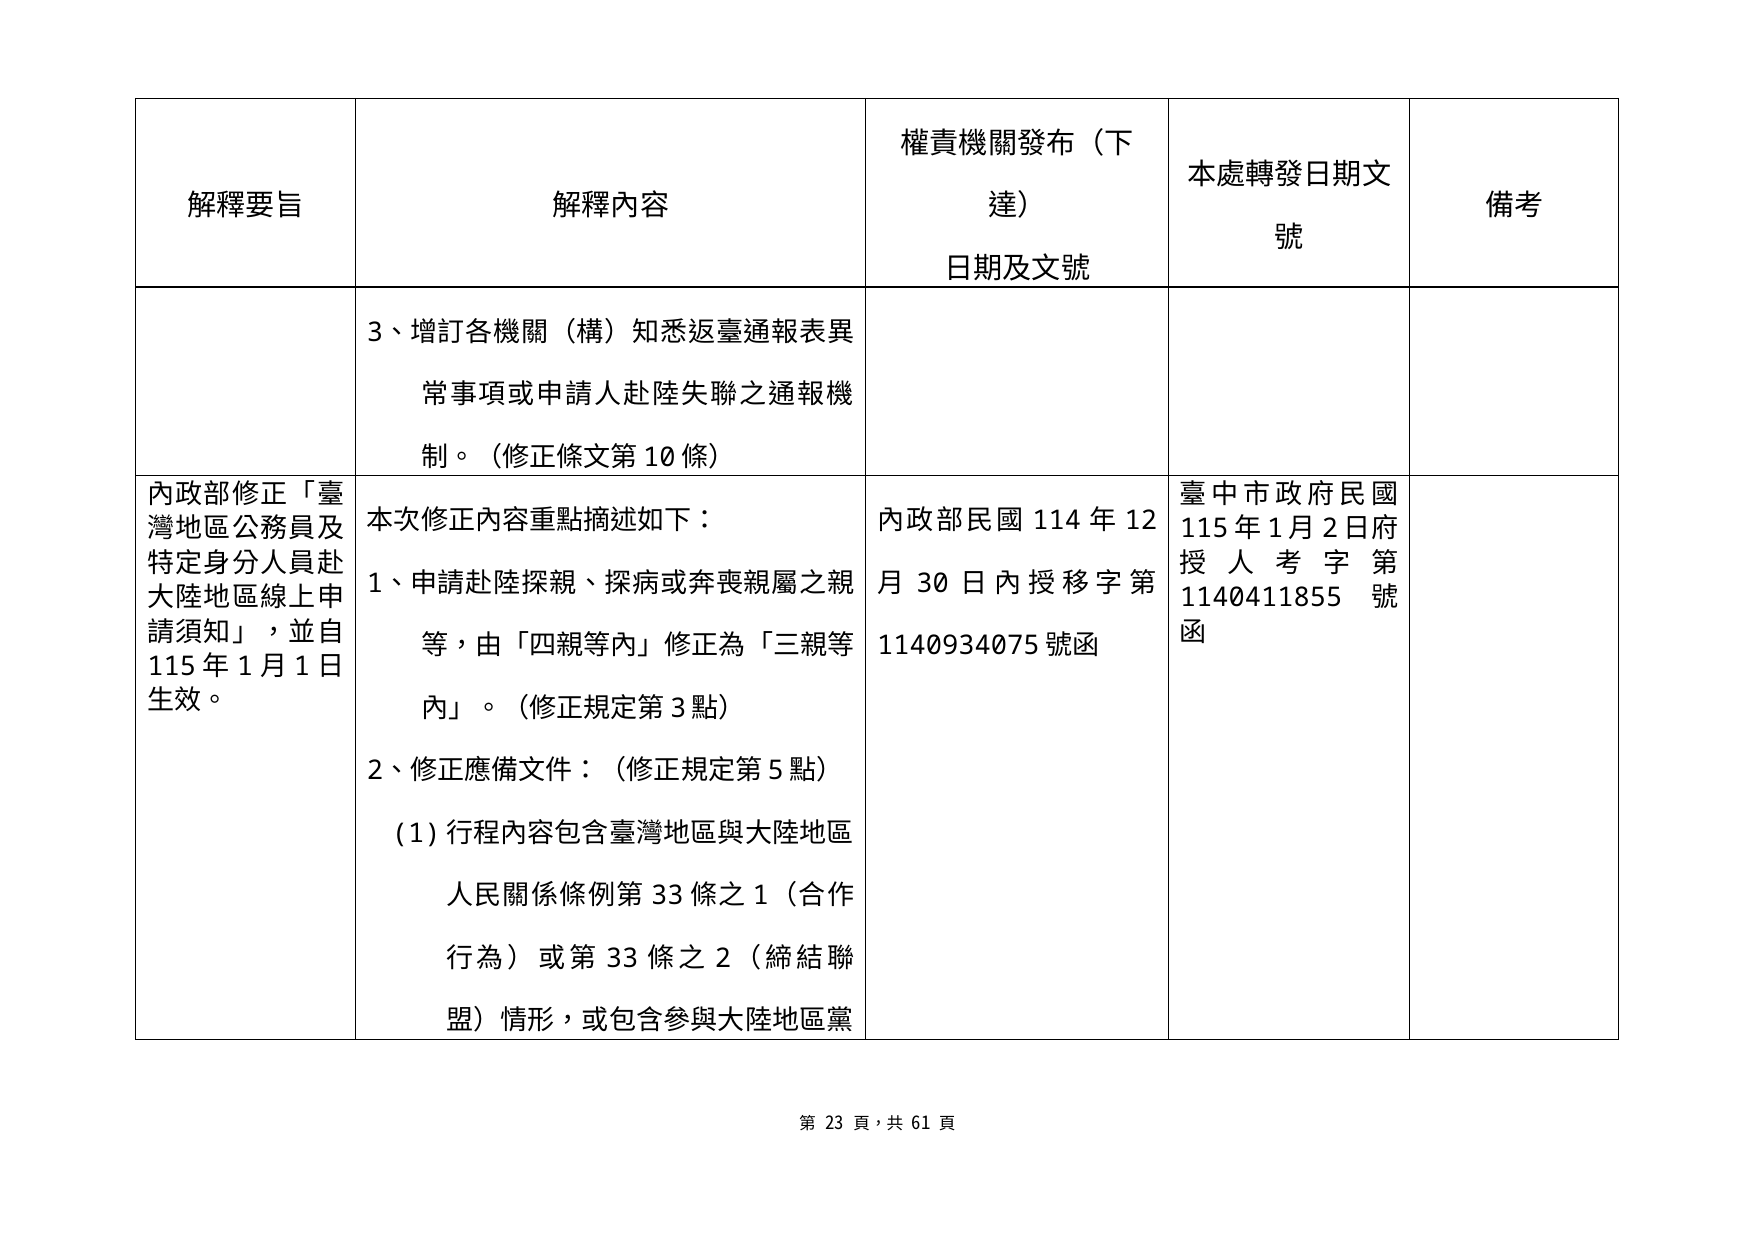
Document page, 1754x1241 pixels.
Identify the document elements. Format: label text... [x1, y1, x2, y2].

table_header 本處轉發日期文號 [1169, 99, 1409, 286]
table_cell 內政部民國114年12月30日內授移字第1140934075號函 [866, 476, 1168, 1038]
table_cell 內政部修正「臺灣地區公務員及特定身分人員赴大陸地區線上申請須知」，並自115年1月1日生效。 [136, 476, 355, 1038]
table_cell [1410, 476, 1618, 1038]
table_cell [1410, 288, 1618, 475]
table_header 備考 [1410, 99, 1618, 286]
table_cell 本次修正內容重點摘述如下： 申請赴陸探親、探病或奔喪親屬之親等，由「四親等內」修正為「三親等內」。（修正條文第6條） 未涉及國家安全、利益或機密業（公）務之簡任（或相當簡任）第11職等以上公務員、警監三階以上警察人員與國家安全局、國防部、法務部調查局及其所屬各級機關未具公務員身分之人員申請赴陸時間，由應於預定進入大陸地區當日之「2個工作日前」修正為「7個工作日前」，向主管機關申請。（修正條文第7條） 增訂各機關（構）知悉返臺通報表異常事項或申請人赴陸失聯之通報機制。（修正條文第10條） [356, 288, 865, 475]
table_cell [866, 288, 1168, 475]
table_cell 臺中市政府民國115年1月2日府授人考字第1140410310號函 [1169, 288, 1409, 475]
table_header 解釋要旨 [136, 99, 355, 286]
table_header 權責機關發布（下達） 日期及文號 [866, 99, 1168, 286]
table_cell 臺中市政府民國115年1月2日府授人考字第1140411855號函 [1169, 476, 1409, 1038]
table_cell [136, 288, 355, 475]
table_header 解釋內容 [356, 99, 865, 286]
table_cell 本次修正內容重點摘述如下： 申請赴陸探親、探病或奔喪親屬之親等，由「四親等內」修正為「三親等內」。（修正規定第3點） 修正應備文件：（修正規定第5點） 行程內容包含臺灣地區與大陸地區人民關係條例第33條之1（合作行為）或第33條之2（締結聯盟）情形，或包含參與大陸地區黨務、軍事、行政或具政治性機關（構）、團體所舉辦之活動，請於行程表「行程內容」欄位載明。 參訪對象包含大陸地區縣市級以上黨務、軍事、行政機關之首長或副首長，請於行程表「邀請單位、探訪對象」欄位載明。 直轄市長、縣（市）長以外之機關首長應檢附所屬機關之上一級機關核准文件，或由上一級機關代為申請。 未涉及國家安全、利益或機密業（公）務之簡任（或相當簡任）第十一職等以上公務員、警監三階以上警察人員與國家安全局、國防部、法務部調查局及其所屬各級機關未具公務員身分之人員申請赴陸時間，由應於預定進入大陸地區當日之「2個工作日前」修正為「7個工作日前」，於線上系統申請。（修正規定第6點） [356, 476, 865, 1038]
